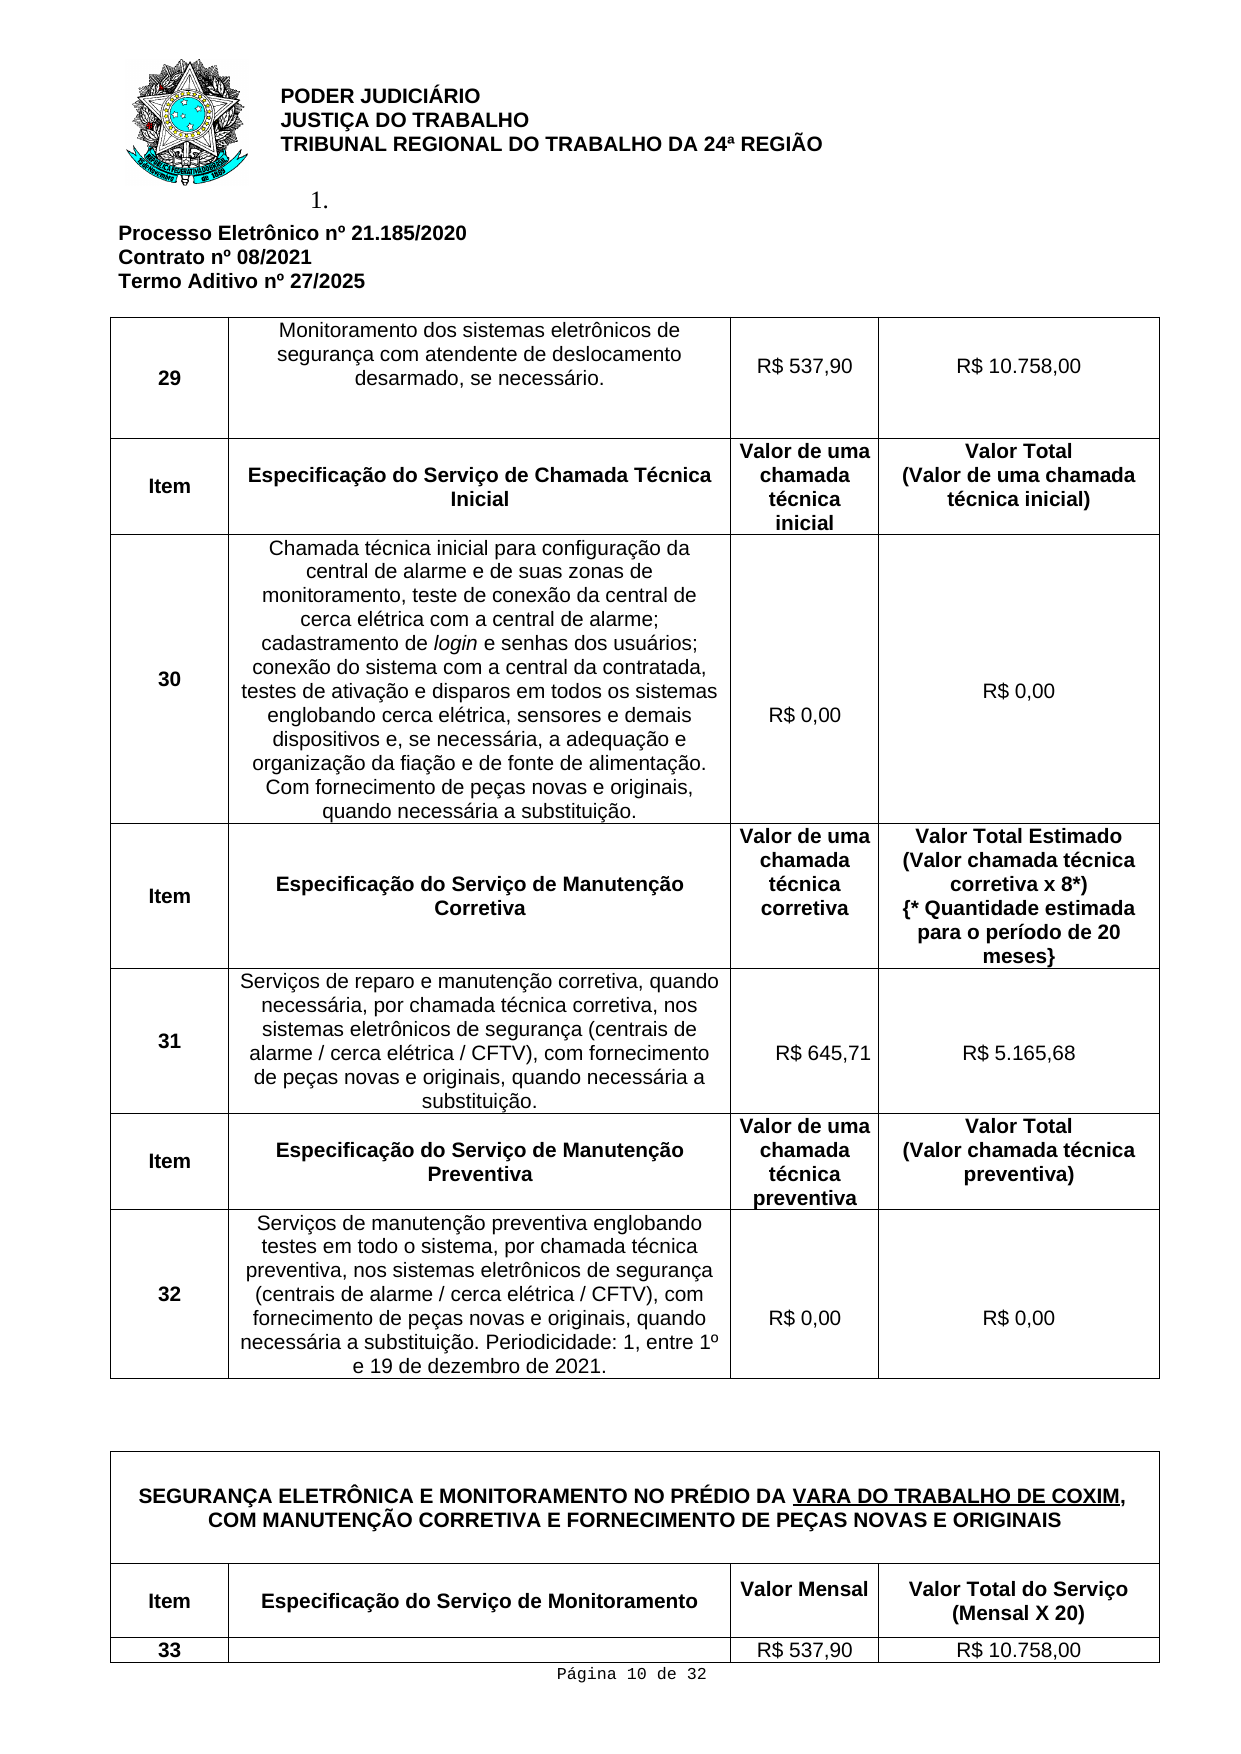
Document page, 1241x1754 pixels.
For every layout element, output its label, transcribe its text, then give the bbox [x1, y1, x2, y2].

table_cell R$ 537,90 [731, 318, 878, 437]
table_cell 29 [111, 318, 228, 437]
table_header SEGURANÇA ELETRÔNICA E MONITORAMENTO NO PRÉDIO DA VARA DO TRABALHO DE COXIM, COM MANUTENÇÃO CORRETIVA E FORNECIMENTO DE PEÇAS NOVAS E ORIGINAIS [111, 1452, 1159, 1563]
table_cell R$ 537,90 [731, 1638, 878, 1662]
table_cell Item [111, 439, 228, 534]
table_cell Especificação do Serviço de Chamada Técnica Inicial [229, 439, 730, 534]
table_cell Item [111, 1564, 228, 1637]
table_cell 32 [111, 1210, 228, 1378]
table_cell Serviços de manutenção preventiva englobando testes em todo o sistema, por chamada técnica preventiva, nos sistemas eletrônicos de segurança (centrais de alarme / cerca elétrica / CFTV), com fornecimento de peças novas e originais, quando necessária a substituição. Periodicidade: 1, entre 1º e 19 de dezembro de 2021. [229, 1210, 730, 1378]
table_cell R$ 10.758,00 [879, 318, 1159, 437]
table_cell Valor Total Estimado (Valor chamada técnica corretiva x 8*) {* Quantidade estimada para o período de 20 meses} [879, 824, 1159, 968]
table_cell 31 [111, 969, 228, 1112]
table_cell 30 [111, 535, 228, 823]
table_cell Especificação do Serviço de Monitoramento [229, 1564, 730, 1637]
table_cell R$ 0,00 [879, 535, 1159, 823]
table_cell Valor de uma chamada técnica preventiva [731, 1114, 878, 1209]
table_cell R$ 0,00 [879, 1210, 1159, 1378]
table_cell 33 [111, 1638, 228, 1662]
table_cell Especificação do Serviço de Manutenção Preventiva [229, 1114, 730, 1209]
table_cell Valor Total (Valor chamada técnica preventiva) [879, 1114, 1159, 1209]
table_cell [229, 1638, 730, 1662]
table_cell R$ 0,00 [731, 1210, 878, 1378]
table_cell Valor Mensal [731, 1564, 878, 1637]
table_cell Serviços de reparo e manutenção corretiva, quando necessária, por chamada técnica corretiva, nos sistemas eletrônicos de segurança (centrais de alarme / cerca elétrica / CFTV), com fornecimento de peças novas e originais, quando necessária a substituição. [229, 969, 730, 1112]
table_cell R$ 5.165,68 [879, 969, 1159, 1112]
table_cell R$ 10.758,00 [879, 1638, 1159, 1662]
table_cell Valor de uma chamada técnica corretiva [731, 824, 878, 968]
table_cell Item [111, 824, 228, 968]
table_cell R$ 645,71 [731, 969, 878, 1112]
table_cell Valor Total (Valor de uma chamada técnica inicial) [879, 439, 1159, 534]
table_cell Monitoramento dos sistemas eletrônicos de segurança com atendente de deslocamento desarmado, se necessário. [229, 318, 730, 437]
table_cell Chamada técnica inicial para configuração da central de alarme e de suas zonas de monitoramento, teste de conexão da central de cerca elétrica com a central de alarme; cadastramento de login e senhas dos usuários; conexão do sistema com a central da contratada, testes de ativação e disparos em todos os sistemas englobando cerca elétrica, sensores e demais dispositivos e, se necessária, a adequação e organização da fiação e de fonte de alimentação. Com fornecimento de peças novas e originais, quando necessária a substituição. [229, 535, 730, 823]
table_cell Valor de uma chamada técnica inicial [731, 439, 878, 534]
table_cell Valor Total do Serviço (Mensal X 20) [879, 1564, 1159, 1637]
table_cell R$ 0,00 [731, 535, 878, 823]
table_cell Especificação do Serviço de Manutenção Corretiva [229, 824, 730, 968]
table_cell Item [111, 1114, 228, 1209]
